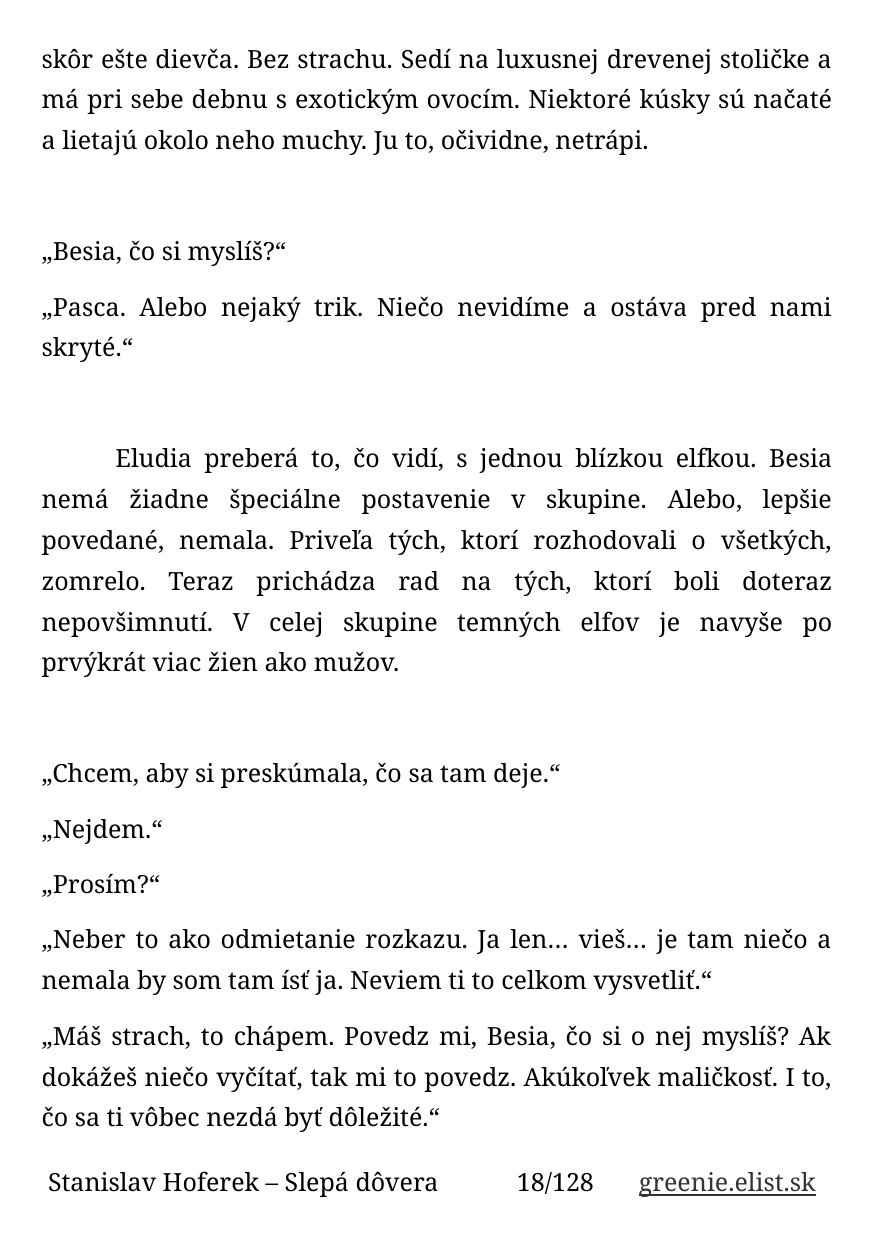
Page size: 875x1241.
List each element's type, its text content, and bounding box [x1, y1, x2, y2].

text „Pasca. Alebo nejaký trik. Niečo nevidíme a ostáva pred nami skryté.“ [41, 289, 833, 364]
text „Máš strach, to chápem. Povedz mi, Besia, čo si o nej myslíš? Ak dokážeš niečo vyčítať, tak mi to povedz. Akúkoľvek maličkosť. I to, čo sa ti vôbec nezdá byť dôležité.“ [41, 1018, 833, 1134]
text „Prosím?“ [41, 867, 833, 901]
text skôr ešte dievča. Bez strachu. Sedí na luxusnej drevenej stoličke a má pri sebe debnu s exotickým ovocím. Niektoré kúsky sú načaté a lietajú okolo neho muchy. Ju to, očividne, netrápi. [41, 41, 833, 157]
text „Nejdem.“ [41, 811, 833, 845]
text „Chcem, aby si preskúmala, čo sa tam deje.“ [41, 756, 833, 790]
text „Besia, čo si myslíš?“ [41, 234, 833, 268]
text Eludia preberá to, čo vidí, s jednou blízkou elfkou. Besia nemá žiadne špeciálne postavenie v skupine. Alebo, lepšie povedané, nemala. Priveľa tých, ktorí rozhodovali o všetkých, zomrelo. Teraz prichádza rad na tých, ktorí boli doteraz nepovšimnutí. V celej skupine temných elfov je navyše po prvýkrát viac žien ako mužov. [41, 441, 833, 679]
text „Neber to ako odmietanie rozkazu. Ja len… vieš… je tam niečo a nemala by som tam ísť ja. Neviem ti to celkom vysvetliť.“ [41, 922, 833, 997]
